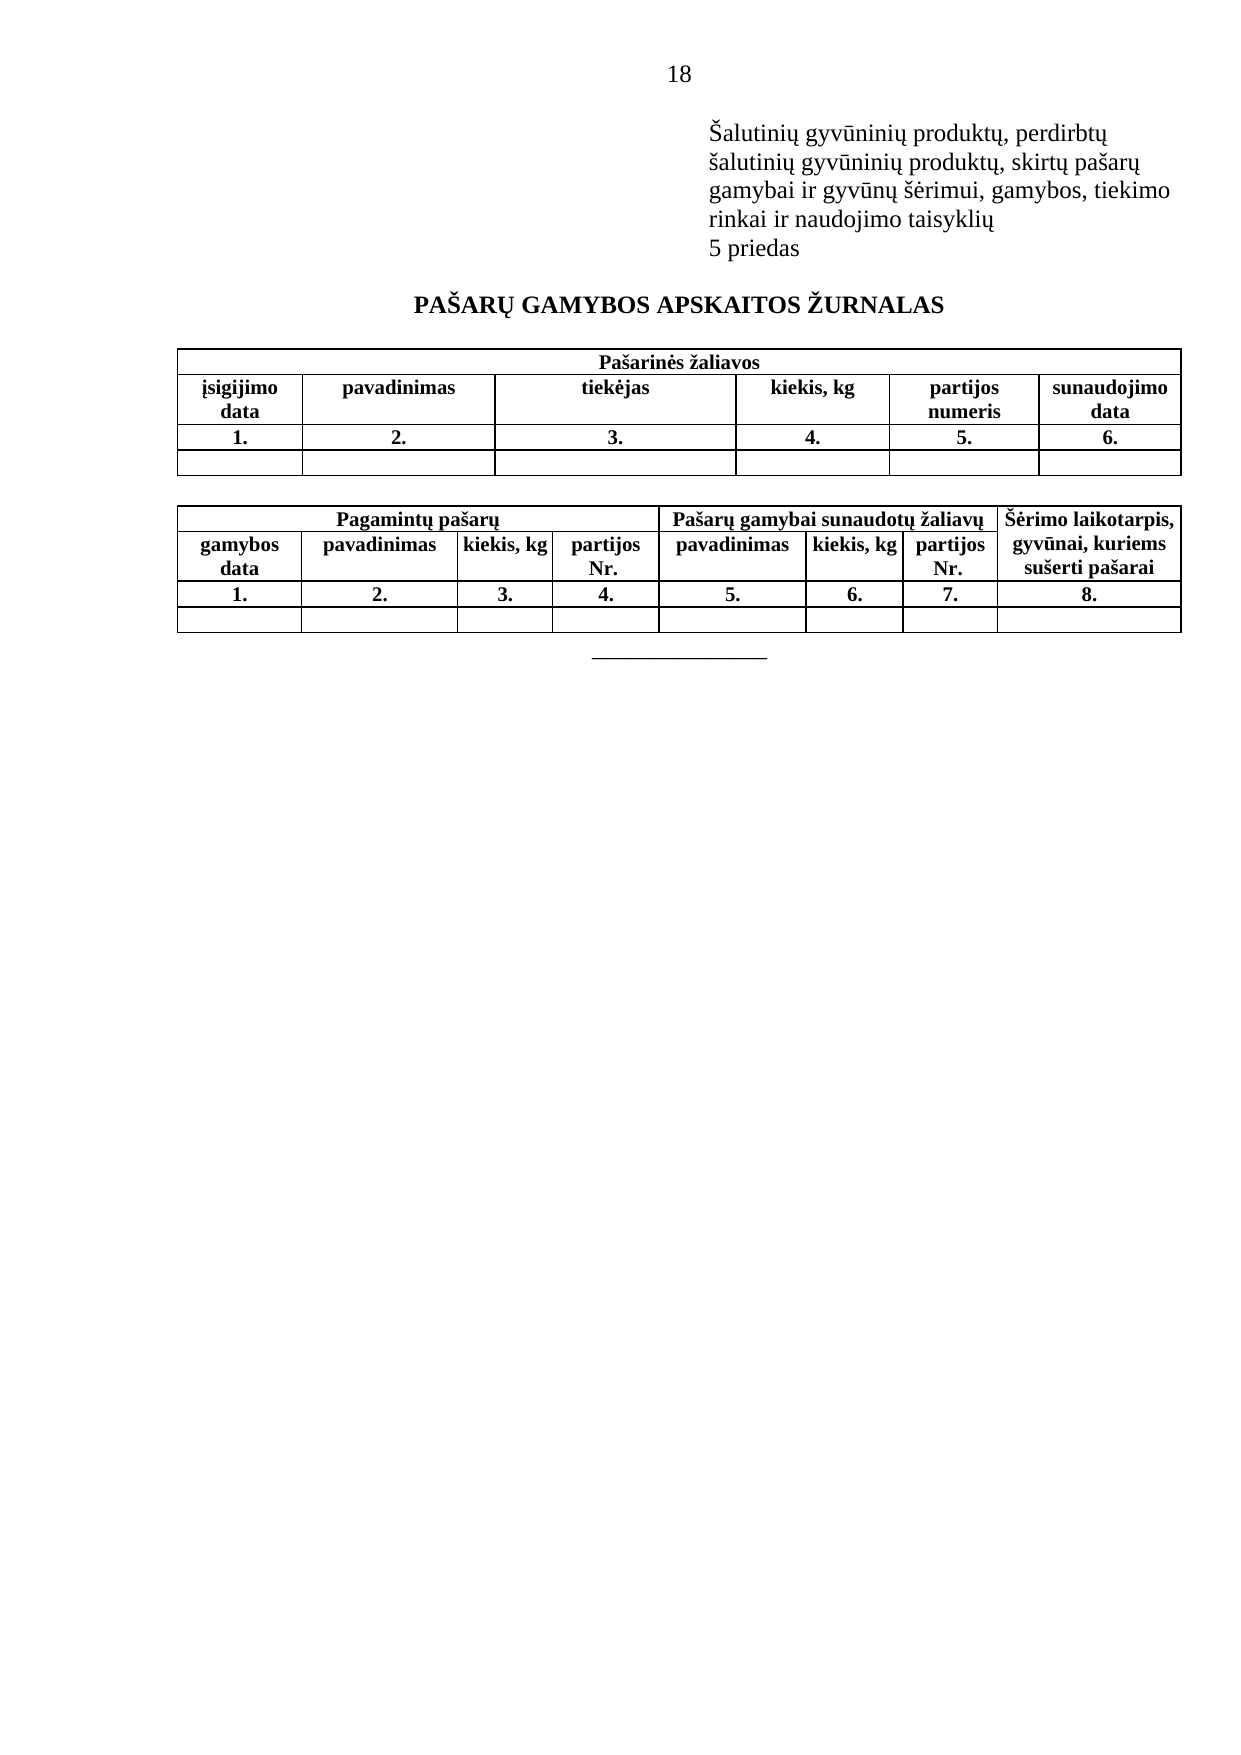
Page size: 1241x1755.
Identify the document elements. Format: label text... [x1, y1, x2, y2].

table_cell 1. [297, 582, 301, 606]
table_cell 7. [993, 582, 997, 606]
table_cell [998, 608, 1002, 632]
table_cell [548, 608, 552, 632]
table_cell [303, 451, 307, 475]
table_cell 5. [890, 425, 894, 449]
table_cell [453, 608, 457, 632]
table_cell 8. [998, 582, 1002, 606]
table_cell [302, 608, 306, 632]
text šalutinių gyvūninių produktų, skirtų pašarų [177, 147, 1181, 176]
table_cell 2. [453, 582, 457, 606]
table_cell 4. [553, 582, 557, 606]
table_cell 1. [298, 425, 302, 449]
table_cell pavadinimas [302, 532, 457, 580]
table_cell 2. [303, 425, 307, 449]
text ______________ [177, 633, 1181, 662]
text gamybai ir gyvūnų šėrimui, gamybos, tiekimo [177, 176, 1181, 204]
table_cell [297, 608, 301, 632]
text PAŠARŲ GAMYBOS APSKAITOS ŽURNALAS [177, 291, 1181, 319]
table_cell pavadinimas [303, 375, 494, 423]
table_cell kiekis, kg [737, 375, 889, 423]
table_cell 3. [548, 582, 552, 606]
table_cell [458, 608, 462, 632]
table_cell kiekis, kg [458, 532, 552, 580]
table_cell [993, 608, 997, 632]
table_cell pavadinimas [660, 532, 805, 580]
table_cell [890, 451, 894, 475]
text Šalutinių gyvūninių produktų, perdirbtų [709, 118, 1181, 147]
text rinkai ir naudojimo taisyklių [177, 204, 1181, 233]
table_cell 2. [302, 582, 306, 606]
table_cell [553, 608, 557, 632]
text 5 priedas [177, 233, 1181, 262]
table_cell tiekėjas [496, 375, 735, 423]
table_cell 4. [885, 425, 889, 449]
table_cell [885, 451, 889, 475]
table_cell kiekis, kg [807, 532, 902, 580]
table_cell [298, 451, 302, 475]
table_cell 3. [458, 582, 462, 606]
table_header Šėrimo laikotarpis, gyvūnai, kuriems sušerti pašarai [998, 507, 1180, 580]
